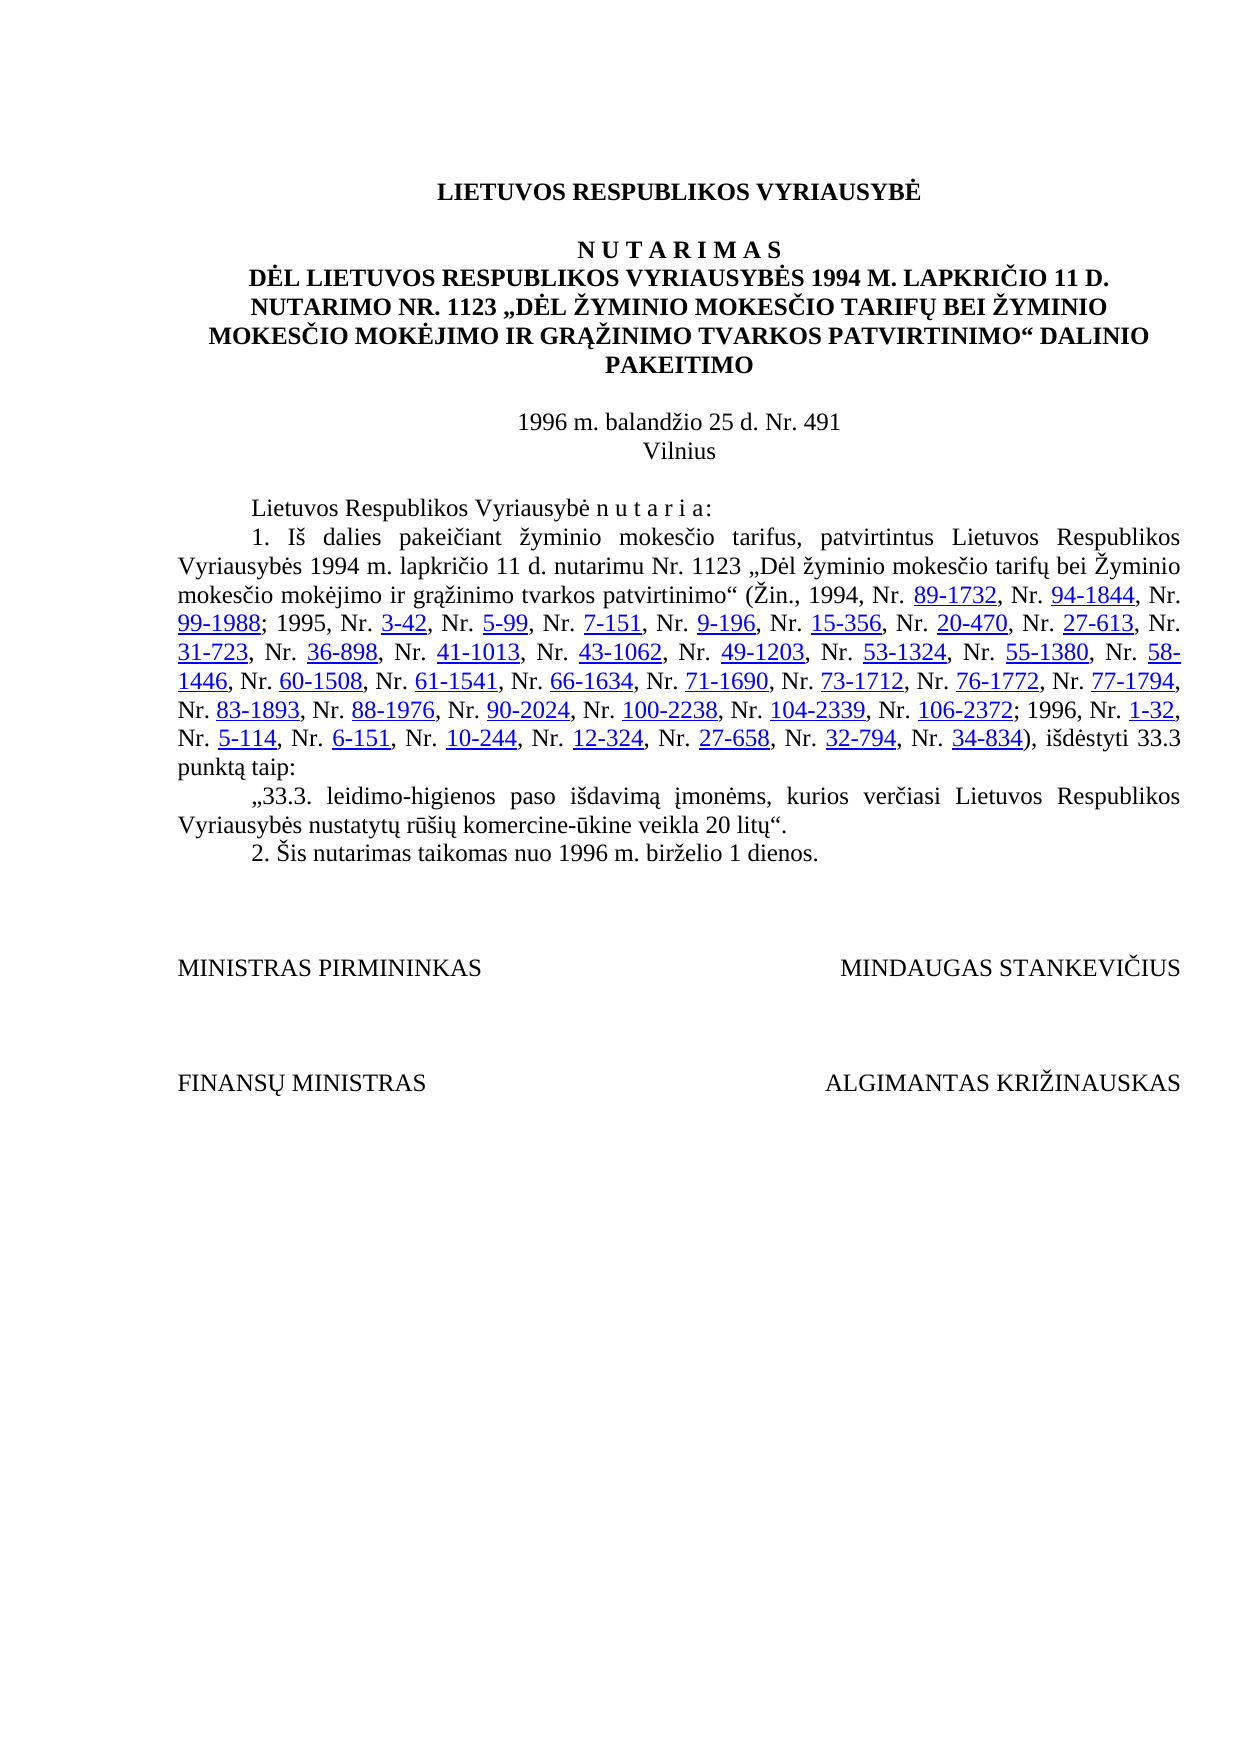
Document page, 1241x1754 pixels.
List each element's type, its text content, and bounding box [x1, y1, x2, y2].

text MINISTRAS PIRMININKAS MINDAUGAS STANKEVIČIUS [177, 953, 1181, 982]
text FINANSŲ MINISTRAS ALGIMANTAS KRIŽINAUSKAS [177, 1068, 1181, 1097]
text Lietuvos Respublikos Vyriausybė nutaria: [177, 493, 1181, 522]
text LIETUVOS RESPUBLIKOS VYRIAUSYBĖ [177, 177, 1181, 206]
text Vilnius [177, 436, 1181, 465]
text 1996 m. balandžio 25 d. Nr. 491 [177, 407, 1181, 436]
text DĖL LIETUVOS RESPUBLIKOS VYRIAUSYBĖS 1994 M. LAPKRIČIO 11 D. NUTARIMO NR. 1123 „DĖL ŽYMINIO MOKESČIO TARIFŲ BEI ŽYMINIO MOKESČIO MOKĖJIMO IR GRĄŽINIMO TVARKOS PATVIRTINIMO“ DALINIO PAKEITIMO [177, 263, 1181, 378]
text 1. Iš dalies pakeičiant žyminio mokesčio tarifus, patvirtintus Lietuvos Respublikos Vyriausybės 1994 m. lapkričio 11 d. nutarimu Nr. 1123 „Dėl žyminio mokesčio tarifų bei Žyminio mokesčio mokėjimo ir grąžinimo tvarkos patvirtinimo“ (Žin., 1994, Nr. 89-1732, Nr. 94-1844, Nr. 99-1988; 1995, Nr. 3-42, Nr. 5-99, Nr. 7-151, Nr. 9-196, Nr. 15-356, Nr. 20-470, Nr. 27-613, Nr. 31-723, Nr. 36-898, Nr. 41-1013, Nr. 43-1062, Nr. 49-1203, Nr. 53-1324, Nr. 55-1380, Nr. 58-1446, Nr. 60-1508, Nr. 61-1541, Nr. 66-1634, Nr. 71-1690, Nr. 73-1712, Nr. 76-1772, Nr. 77-1794, Nr. 83-1893, Nr. 88-1976, Nr. 90-2024, Nr. 100-2238, Nr. 104-2339, Nr. 106-2372; 1996, Nr. 1-32, Nr. 5-114, Nr. 6-151, Nr. 10-244, Nr. 12-324, Nr. 27-658, Nr. 32-794, Nr. 34-834), išdėstyti 33.3 punktą taip: [177, 522, 1181, 781]
text „33.3. leidimo-higienos paso išdavimą įmonėms, kurios verčiasi Lietuvos Respublikos Vyriausybės nustatytų rūšių komercine-ūkine veikla 20 litų“. [177, 781, 1181, 838]
text 2. Šis nutarimas taikomas nuo 1996 m. birželio 1 dienos. [177, 838, 1181, 867]
text N U T A R I M A S [177, 235, 1181, 263]
